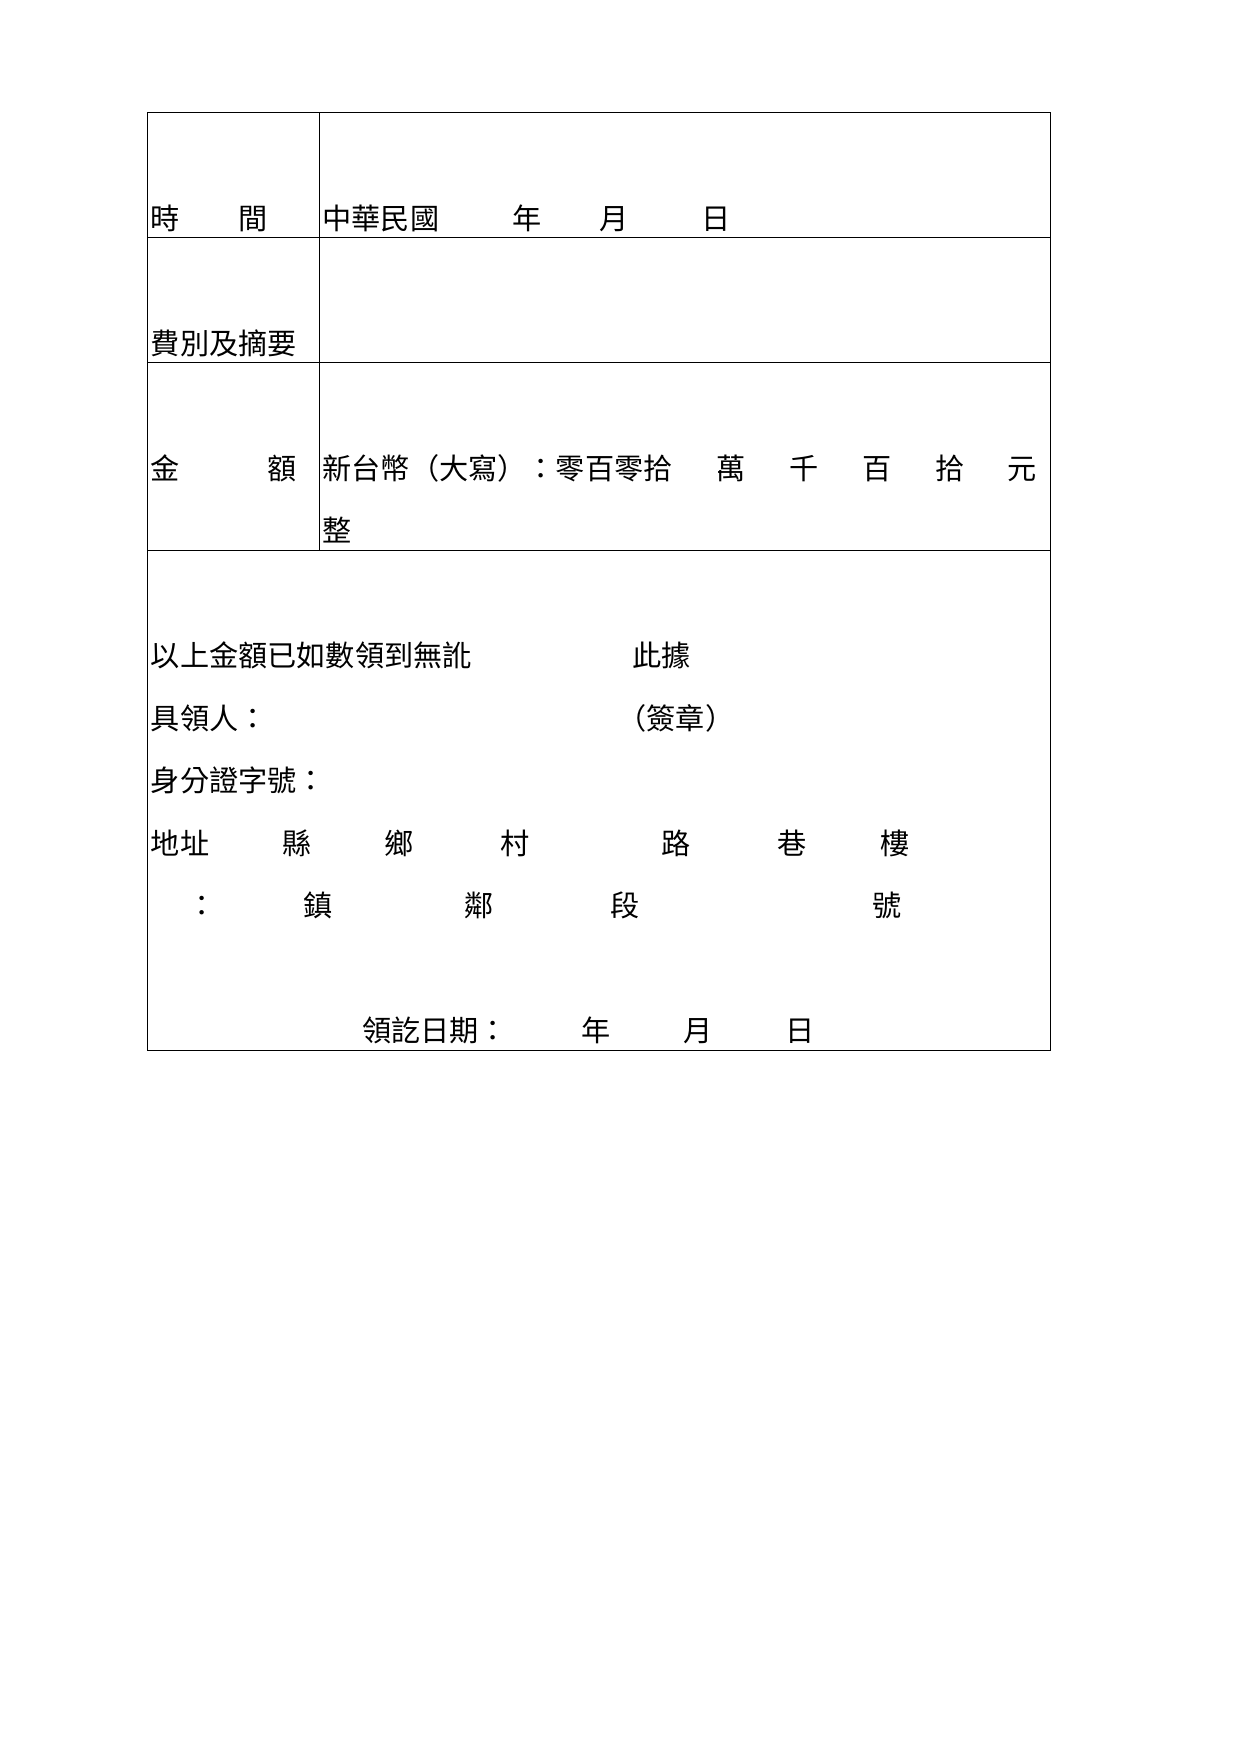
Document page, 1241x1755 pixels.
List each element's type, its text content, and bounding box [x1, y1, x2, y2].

table_header 中華民國 年 月 日 [320, 113, 1050, 237]
table_cell 費別及摘要 [148, 238, 319, 362]
table_cell 以上金額已如數領到無訛 此據 具領人： （簽章） 身分證字號： 地址 縣 鄉 村 路 巷 樓 ： 鎮 鄰 段 號 領訖日期： 年 月 日 [148, 551, 1050, 1050]
table_cell 金 額 [148, 363, 319, 550]
table_cell 新台幣（大寫）：零百零拾 萬 千 百 拾 元整 [320, 363, 1050, 550]
table_cell [320, 238, 1050, 362]
table_header 時 間 [148, 113, 319, 237]
